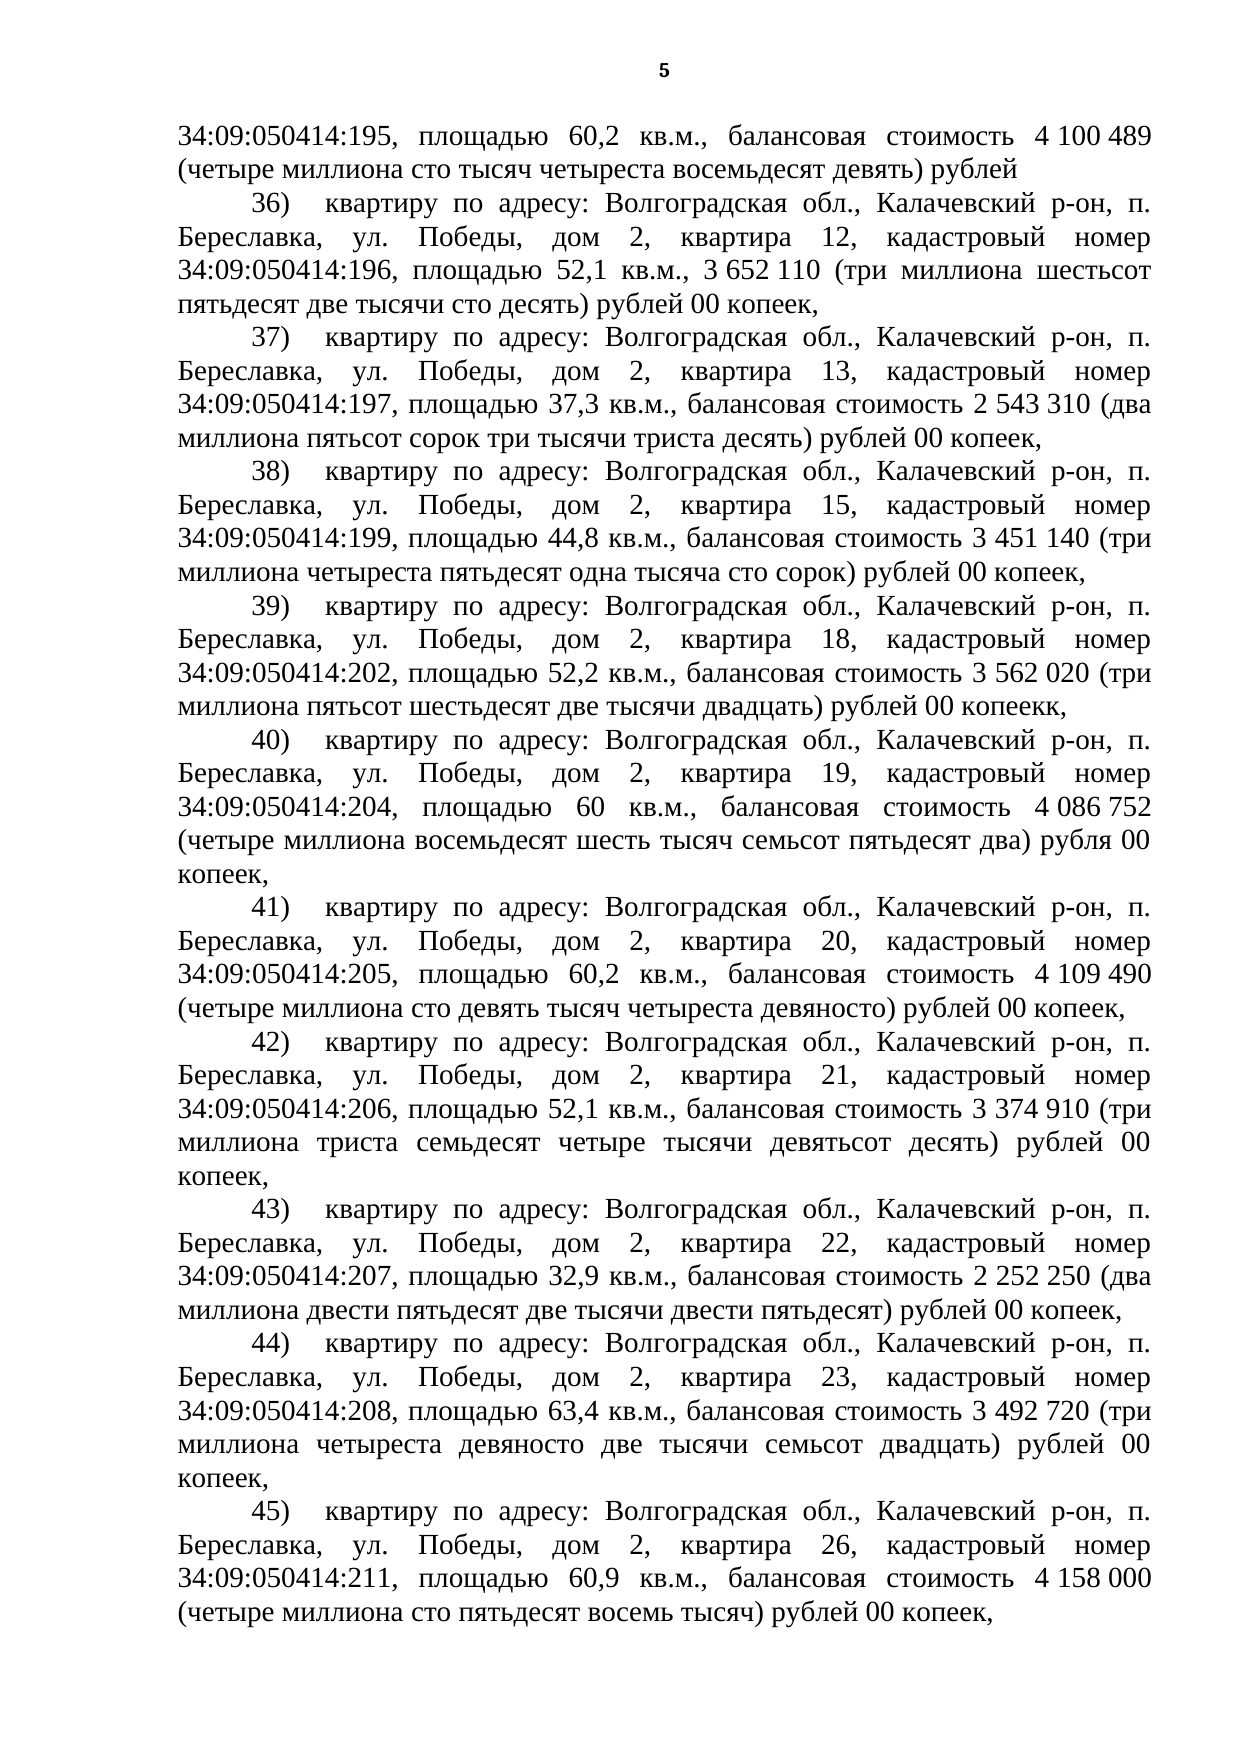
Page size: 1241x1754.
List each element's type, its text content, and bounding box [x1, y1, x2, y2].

list квартиру по адресу: Волгоградская обл., Калачевский р-он, п. Береславка, ул. Победы, дом 2, квартира 22, кадастровый номер 34:09:050414:207, площадью 32,9 кв.м., балансовая стоимость 2 252 250 (два миллиона двести пятьдесят две тысячи двести пятьдесят) рублей 00 копеек, [177, 1191, 1152, 1326]
list квартиру по адресу: Волгоградская обл., Калачевский р-он, п. Береславка, ул. Победы, дом 2, квартира 15, кадастровый номер 34:09:050414:199, площадью 44,8 кв.м., балансовая стоимость 3 451 140 (три миллиона четыреста пятьдесят одна тысяча сто сорок) рублей 00 копеек, [177, 453, 1152, 588]
list квартиру по адресу: Волгоградская обл., Калачевский р-он, п. Береславка, ул. Победы, дом 2, квартира 26, кадастровый номер 34:09:050414:211, площадью 60,9 кв.м., балансовая стоимость 4 158 000 (четыре миллиона сто пятьдесят восемь тысяч) рублей 00 копеек, [177, 1493, 1152, 1627]
list квартиру по адресу: Волгоградская обл., Калачевский р-он, п. Береславка, ул. Победы, дом 2, квартира 23, кадастровый номер 34:09:050414:208, площадью 63,4 кв.м., балансовая стоимость 3 492 720 (три миллиона четыреста девяносто две тысячи семьсот двадцать) рублей 00 копеек, [177, 1326, 1152, 1493]
list квартиру по адресу: Волгоградская обл., Калачевский р-он, п. Береславка, ул. Победы, дом 2, квартира 12, кадастровый номер 34:09:050414:196, площадью 52,1 кв.м., 3 652 110 (три миллиона шестьсот пятьдесят две тысячи сто десять) рублей 00 копеек, [177, 185, 1152, 319]
list квартиру по адресу: Волгоградская обл., Калачевский р-он, п. Береславка, ул. Победы, дом 2, квартира 20, кадастровый номер 34:09:050414:205, площадью 60,2 кв.м., балансовая стоимость 4 109 490 (четыре миллиона сто девять тысяч четыреста девяносто) рублей 00 копеек, [177, 889, 1152, 1024]
list квартиру по адресу: Волгоградская обл., Калачевский р-он, п. Береславка, ул. Победы, дом 2, квартира 18, кадастровый номер 34:09:050414:202, площадью 52,2 кв.м., балансовая стоимость 3 562 020 (три миллиона пятьсот шестьдесят две тысячи двадцать) рублей 00 копеекк, [177, 588, 1152, 722]
list квартиру по адресу: Волгоградская обл., Калачевский р-он, п. Береславка, ул. Победы, дом 2, квартира 21, кадастровый номер 34:09:050414:206, площадью 52,1 кв.м., балансовая стоимость 3 374 910 (три миллиона триста семьдесят четыре тысячи девятьсот десять) рублей 00 копеек, [177, 1024, 1152, 1191]
list 34:09:050414:195, площадью 60,2 кв.м., балансовая стоимость 4 100 489 (четыре миллиона сто тысяч четыреста восемьдесят девять) рублей [177, 118, 1152, 185]
list квартиру по адресу: Волгоградская обл., Калачевский р-он, п. Береславка, ул. Победы, дом 2, квартира 19, кадастровый номер 34:09:050414:204, площадью 60 кв.м., балансовая стоимость 4 086 752 (четыре миллиона восемьдесят шесть тысяч семьсот пятьдесят два) рубля 00 копеек, [177, 722, 1152, 889]
list квартиру по адресу: Волгоградская обл., Калачевский р-он, п. Береславка, ул. Победы, дом 2, квартира 13, кадастровый номер 34:09:050414:197, площадью 37,3 кв.м., балансовая стоимость 2 543 310 (два миллиона пятьсот сорок три тысячи триста десять) рублей 00 копеек, [177, 319, 1152, 453]
